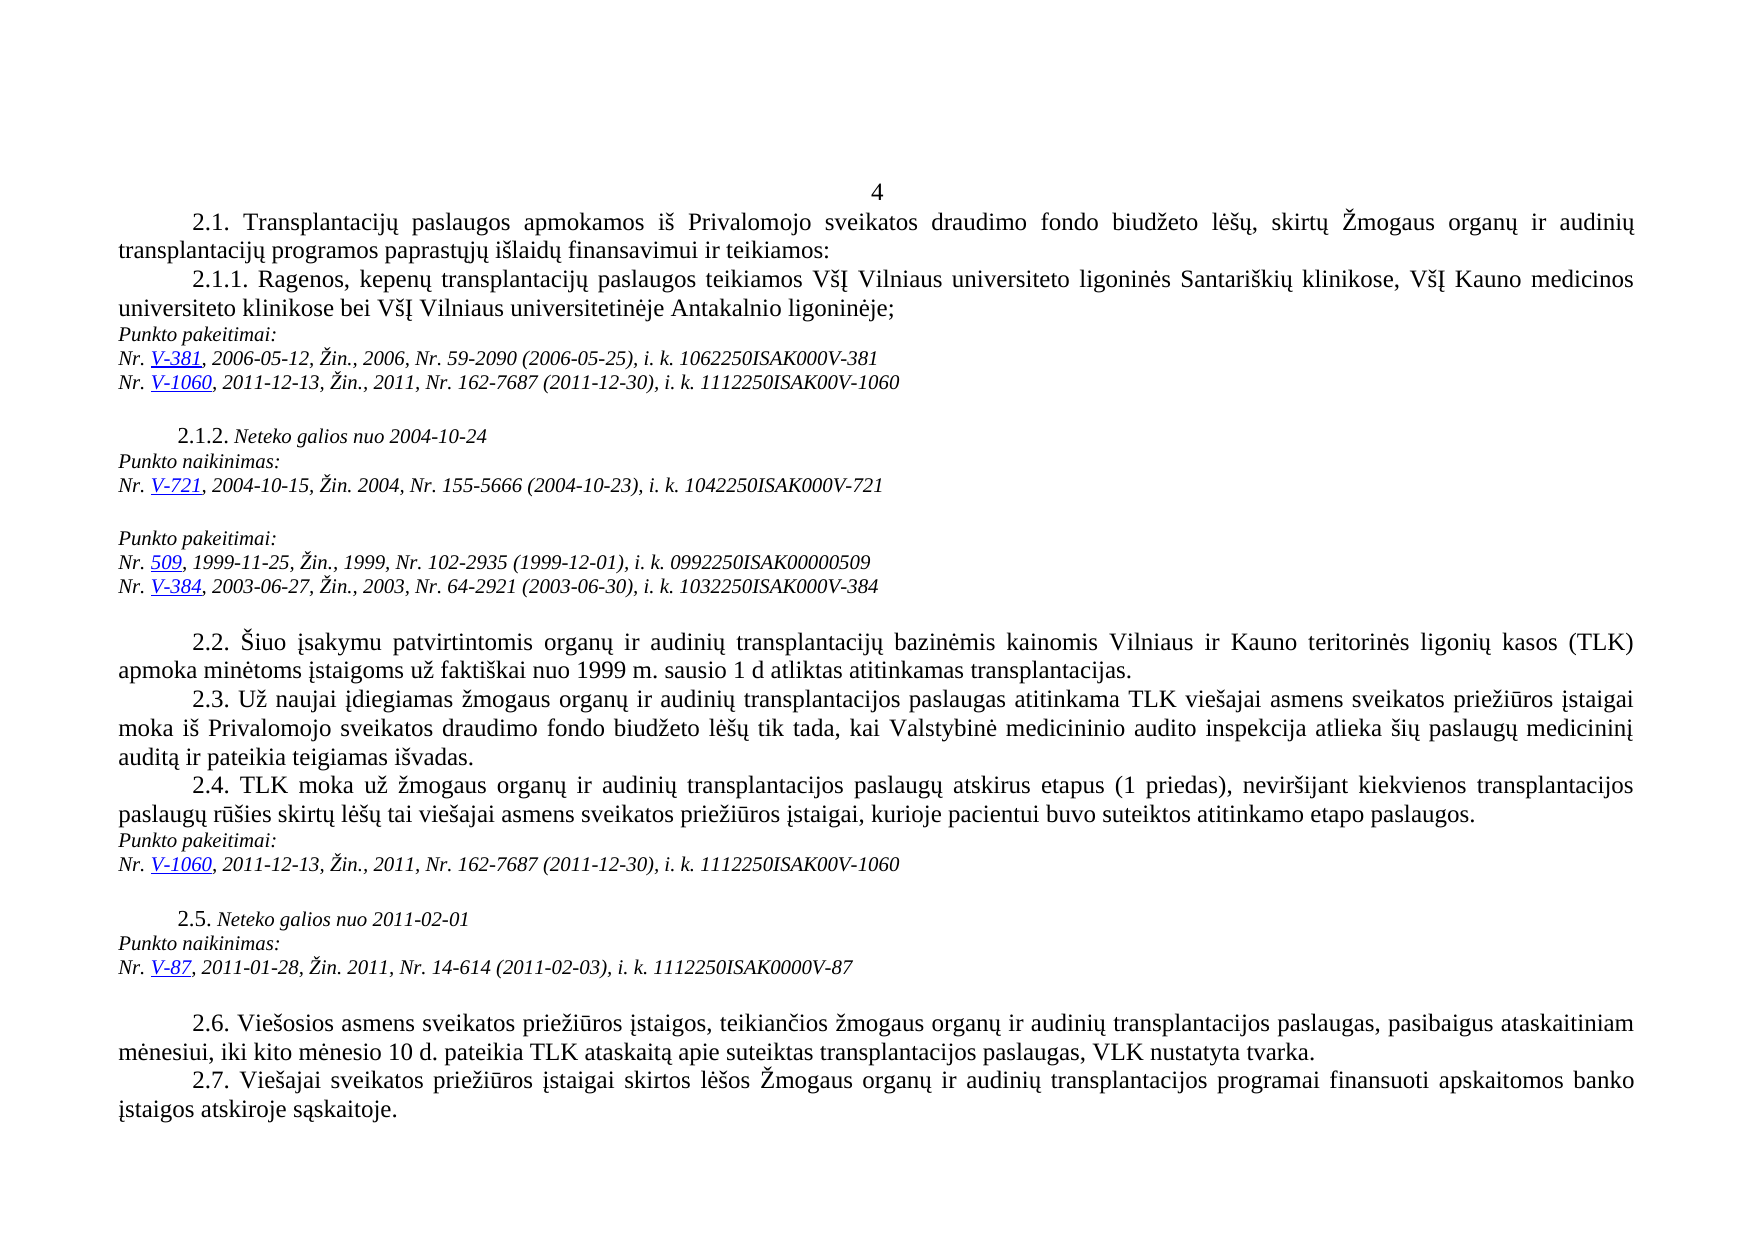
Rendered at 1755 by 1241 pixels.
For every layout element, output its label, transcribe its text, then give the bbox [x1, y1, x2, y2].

text 2.6. Viešosios asmens sveikatos priežiūros įstaigos, teikiančios žmogaus organų ir audinių transplantacijos paslaugas, pasibaigus ataskaitiniam mėnesiui, iki kito mėnesio 10 d. pateikia TLK ataskaitą apie suteiktas transplantacijos paslaugas, VLK nustatyta tvarka. [118, 1008, 1636, 1066]
text Punkto naikinimas: [118, 931, 1636, 955]
text 2.1.1. Ragenos, kepenų transplantacijų paslaugos teikiamos VšĮ Vilniaus universiteto ligoninės Santariškių klinikose, VšĮ Kauno medicinos universiteto klinikose bei VšĮ Vilniaus universitetinėje Antakalnio ligoninėje; [118, 264, 1636, 322]
text Nr. V-721, 2004-10-15, Žin. 2004, Nr. 155-5666 (2004-10-23), i. k. 1042250ISAK000V-721 [118, 473, 1636, 497]
text Nr. V-1060, 2011-12-13, Žin., 2011, Nr. 162-7687 (2011-12-30), i. k. 1112250ISAK00V-1060 [118, 852, 1636, 876]
text 2.5. Neteko galios nuo 2011-02-01 [118, 905, 1636, 931]
text 2.7. Viešajai sveikatos priežiūros įstaigai skirtos lėšos Žmogaus organų ir audinių transplantacijos programai finansuoti apskaitomos banko įstaigos atskiroje sąskaitoje. [118, 1066, 1636, 1123]
text Nr. V-381, 2006-05-12, Žin., 2006, Nr. 59-2090 (2006-05-25), i. k. 1062250ISAK000V-381 [118, 346, 1636, 370]
text Nr. V-1060, 2011-12-13, Žin., 2011, Nr. 162-7687 (2011-12-30), i. k. 1112250ISAK00V-1060 [118, 370, 1636, 394]
text 2.2. Šiuo įsakymu patvirtintomis organų ir audinių transplantacijų bazinėmis kainomis Vilniaus ir Kauno teritorinės ligonių kasos (TLK) apmoka minėtoms įstaigoms už faktiškai nuo 1999 m. sausio 1 d atliktas atitinkamas transplantacijas. [118, 627, 1636, 684]
text 2.1.2. Neteko galios nuo 2004-10-24 [118, 423, 1636, 449]
text Nr. V-87, 2011-01-28, Žin. 2011, Nr. 14-614 (2011-02-03), i. k. 1112250ISAK0000V-87 [118, 955, 1636, 979]
text 2.4. TLK moka už žmogaus organų ir audinių transplantacijos paslaugų atskirus etapus (1 priedas), neviršijant kiekvienos transplantacijos paslaugų rūšies skirtų lėšų tai viešajai asmens sveikatos priežiūros įstaigai, kurioje pacientui buvo suteiktos atitinkamo etapo paslaugos. [118, 771, 1636, 828]
text Punkto pakeitimai: [118, 828, 1636, 852]
text Punkto naikinimas: [118, 449, 1636, 473]
text 2.3. Už naujai įdiegiamas žmogaus organų ir audinių transplantacijos paslaugas atitinkama TLK viešajai asmens sveikatos priežiūros įstaigai moka iš Privalomojo sveikatos draudimo fondo biudžeto lėšų tik tada, kai Valstybinė medicininio audito inspekcija atlieka šių paslaugų medicininį auditą ir pateikia teigiamas išvadas. [118, 684, 1636, 771]
text Punkto pakeitimai: [118, 322, 1636, 346]
text Nr. V-384, 2003-06-27, Žin., 2003, Nr. 64-2921 (2003-06-30), i. k. 1032250ISAK000V-384 [118, 574, 1636, 598]
text Punkto pakeitimai: [118, 526, 1636, 550]
text 2.1. Transplantacijų paslaugos apmokamos iš Privalomojo sveikatos draudimo fondo biudžeto lėšų, skirtų Žmogaus organų ir audinių transplantacijų programos paprastųjų išlaidų finansavimui ir teikiamos: [118, 207, 1636, 264]
text Nr. 509, 1999-11-25, Žin., 1999, Nr. 102-2935 (1999-12-01), i. k. 0992250ISAK00000509 [118, 550, 1636, 574]
